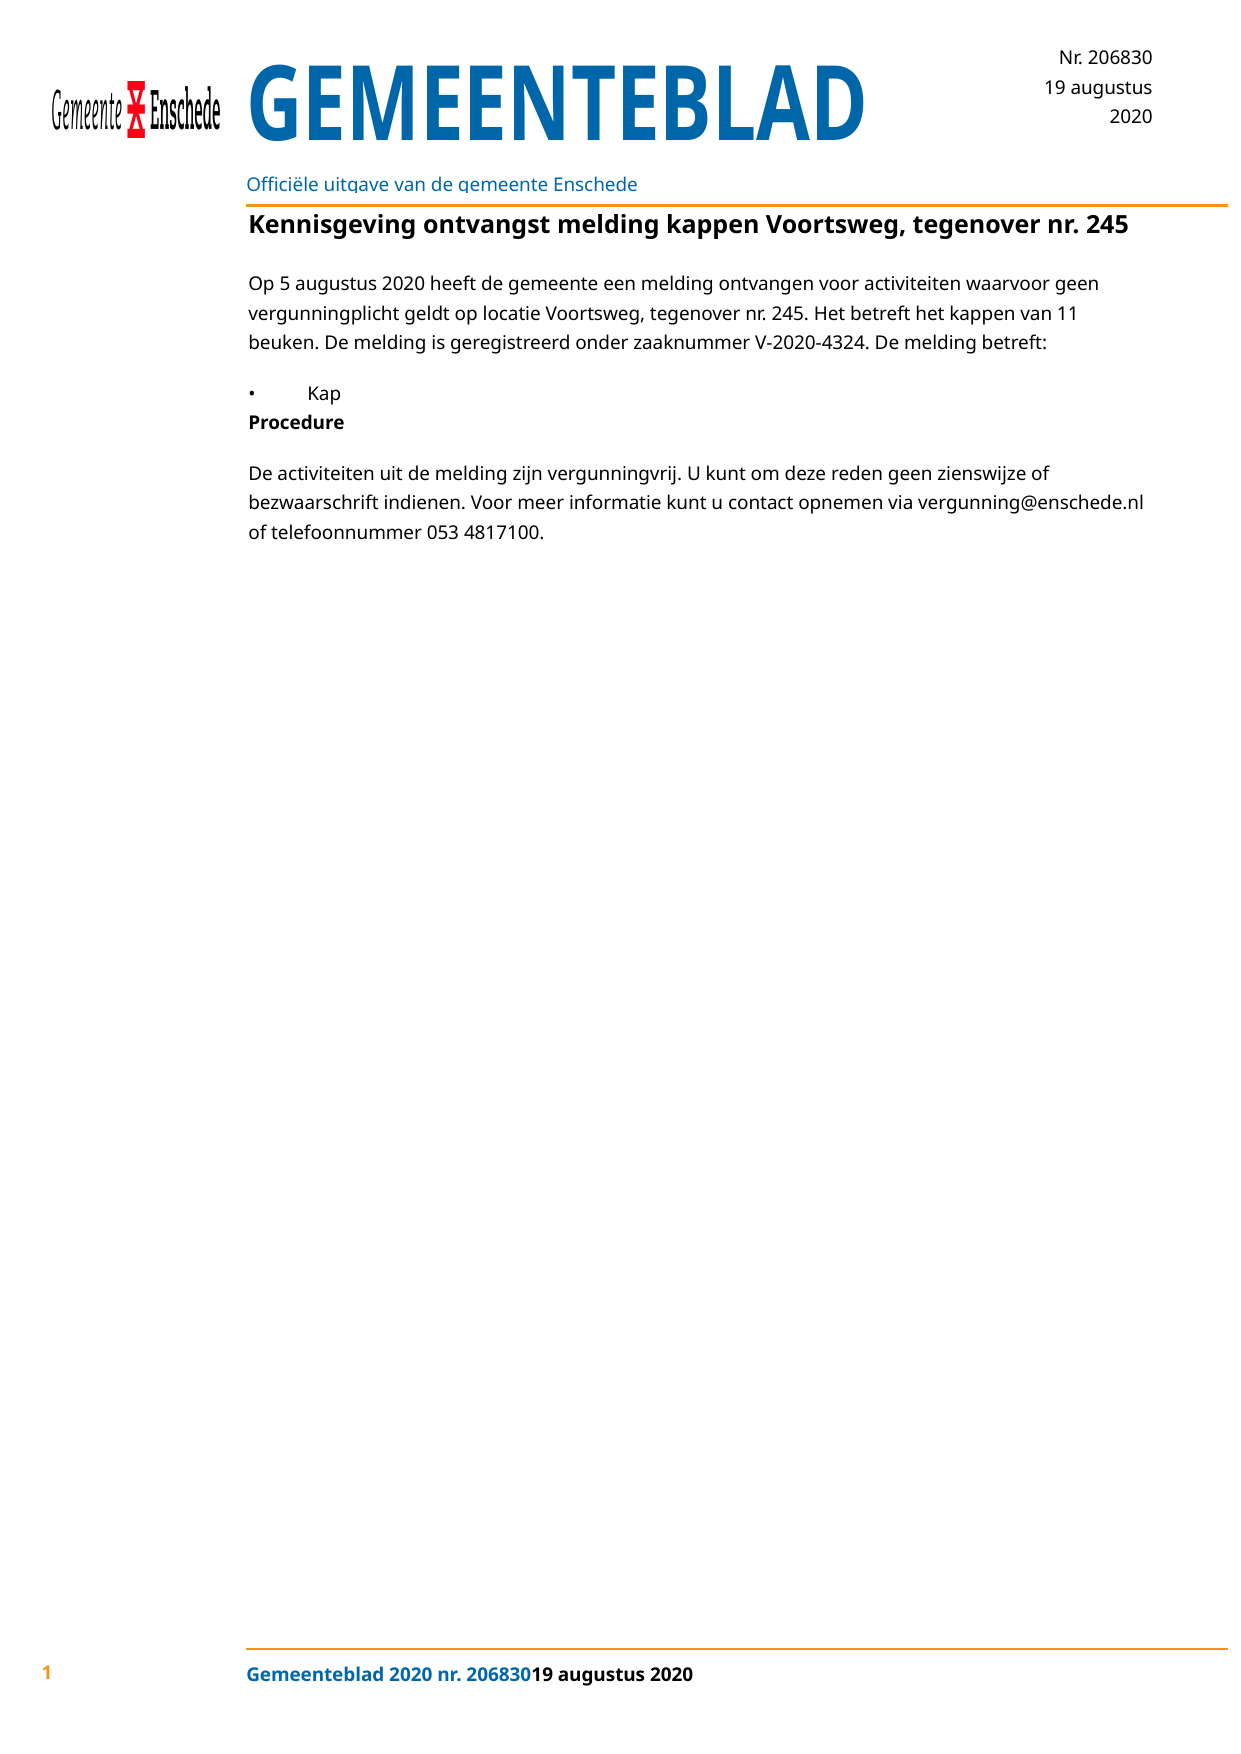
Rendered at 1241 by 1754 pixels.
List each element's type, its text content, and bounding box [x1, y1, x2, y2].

text Procedure [248, 409, 1152, 435]
text De activiteiten uit de melding zijn vergunningvrij. U kunt om deze reden geen zienswijze of bezwaarschrift indienen. Voor meer informatie kunt u contact opnemen via vergunning@enschede.nl of telefoonnummer 053 4817100. [248, 460, 1152, 545]
text Kennisgeving ontvangst melding kappen Voortsweg, tegenover nr. 245 [248, 207, 1152, 241]
list Kap [248, 380, 1152, 406]
picture [41, 47, 231, 172]
text Op 5 augustus 2020 heeft de gemeente een melding ontvangen voor activiteiten waarvoor geen vergunningplicht geldt op locatie Voortsweg, tegenover nr. 245. Het betreft het kappen van 11 beuken. De melding is geregistreerd onder zaaknummer V-2020-4324. De melding betreft: [248, 270, 1152, 355]
